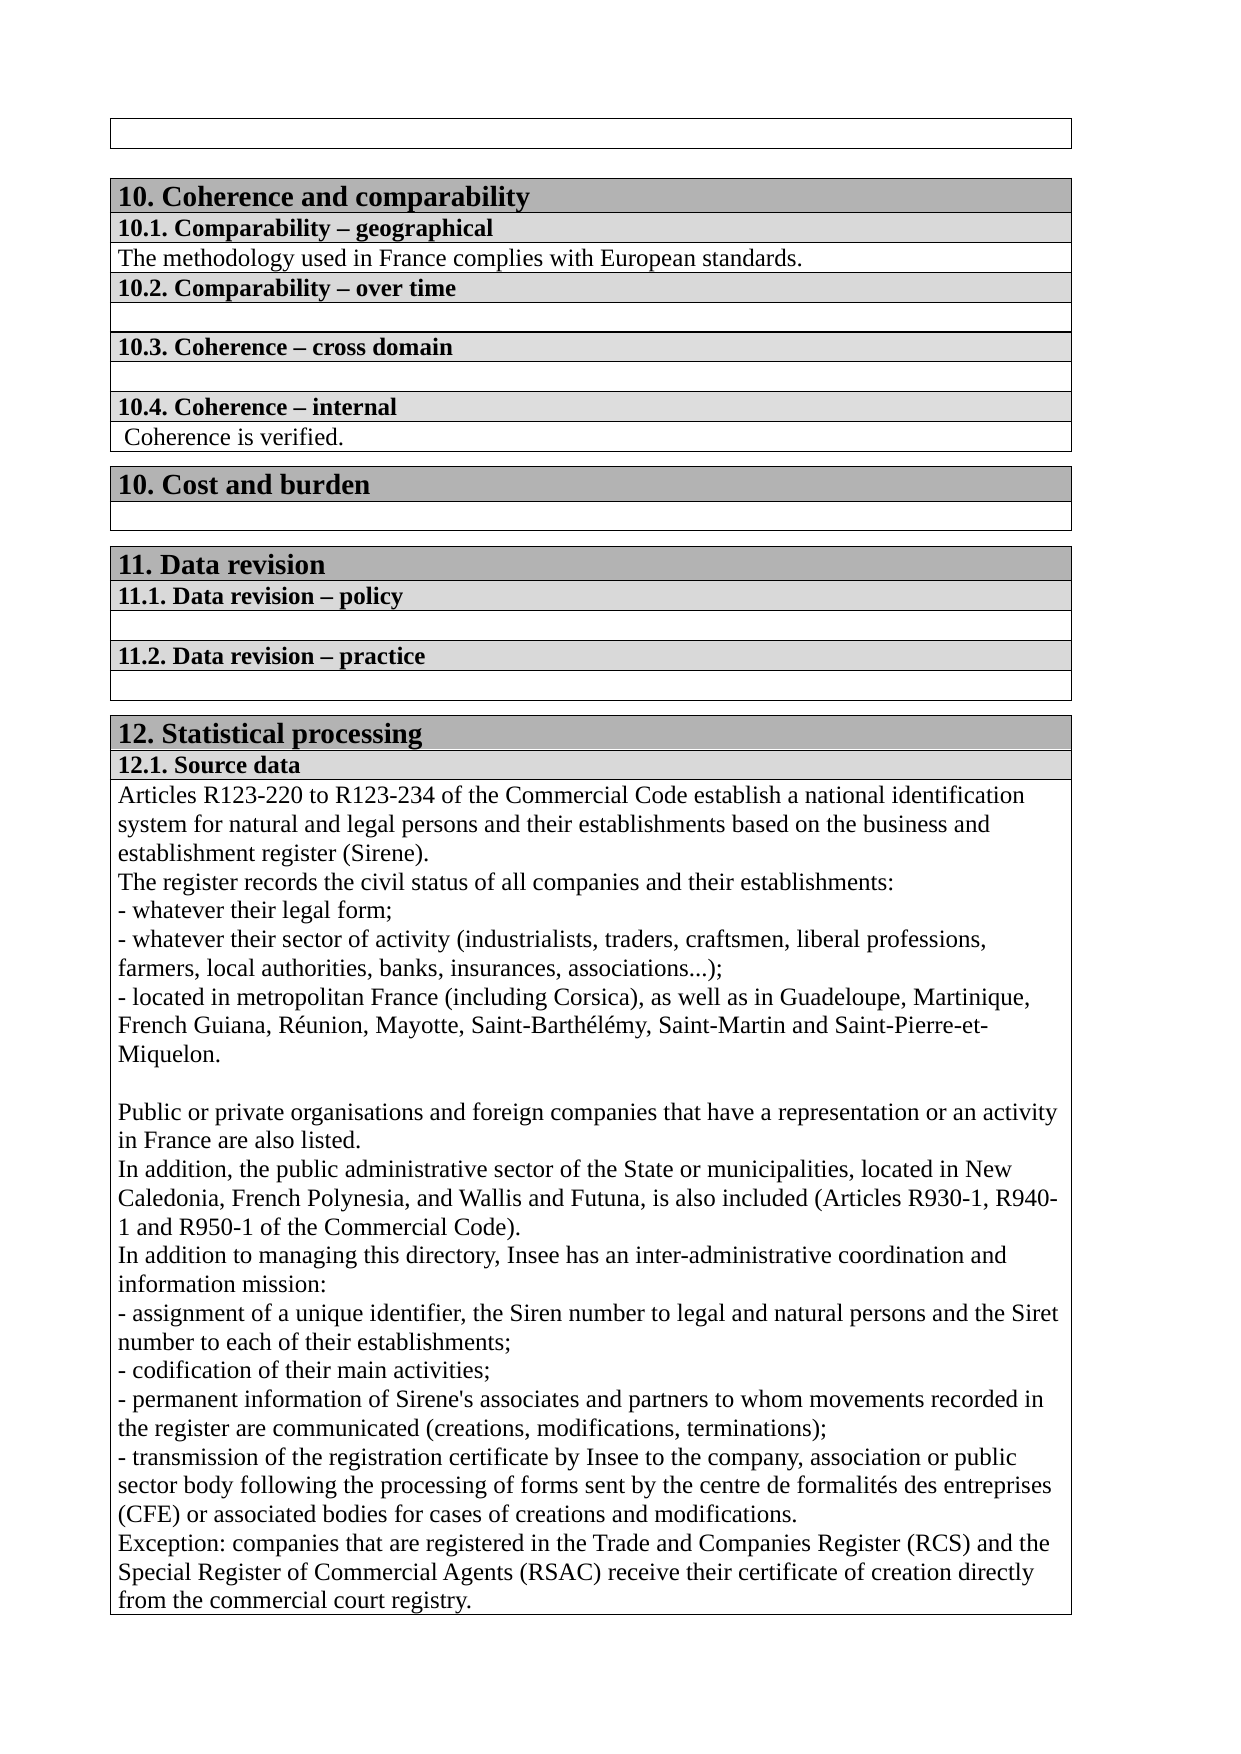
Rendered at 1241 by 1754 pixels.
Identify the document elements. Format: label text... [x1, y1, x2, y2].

table_cell Articles R123-220 to R123-234 of the Commercial Code establish a national identification system for natural and legal persons and their establishments based on the business and establishment register (Sirene). The register records the civil status of all companies and their establishments: - whatever their legal form; - whatever their sector of activity (industrialists, traders, craftsmen, liberal professions, farmers, local authorities, banks, insurances, associations...); - located in metropolitan France (including Corsica), as well as in Guadeloupe, Martinique, French Guiana, Réunion, Mayotte, Saint-Barthélémy, Saint-Martin and Saint-Pierre-et-Miquelon. Public or private organisations and foreign companies that have a representation or an activity in France are also listed. In addition, the public administrative sector of the State or municipalities, located in New Caledonia, French Polynesia, and Wallis and Futuna, is also included (Articles R930-1, R940-1 and R950-1 of the Commercial Code). In addition to managing this directory, Insee has an inter-administrative coordination and information mission: - assignment of a unique identifier, the Siren number to legal and natural persons and the Siret number to each of their establishments; - codification of their main activities; - permanent information of Sirene's associates and partners to whom movements recorded in the register are communicated (creations, modifications, terminations); - transmission of the registration certificate by Insee to the company, association or public sector body following the processing of forms sent by the centre de formalités des entreprises (CFE) or associated bodies for cases of creations and modifications. Exception: companies that are registered in the Trade and Companies Register (RCS) and the Special Register of Commercial Agents (RSAC) receive their certificate of creation directly from the commercial court registry. [111, 780, 1071, 1614]
table_cell 10.2. Comparability – over time [111, 273, 1071, 302]
table_cell [111, 611, 1071, 640]
table_header 11. Data revision [111, 547, 1071, 580]
table_header 12. Statistical processing [111, 716, 1071, 749]
table_cell 11.1. Data revision – policy [111, 581, 1071, 610]
table_cell Coherence is verified. [111, 422, 1071, 451]
table_cell [111, 362, 1071, 391]
table_cell 10.1. Comparability – geographical [111, 213, 1071, 242]
table_header 10. Coherence and comparability [111, 179, 1071, 212]
table_cell 11.2. Data revision – practice [111, 641, 1071, 670]
table_cell [111, 671, 1071, 699]
table_header 10. Cost and burden [111, 467, 1071, 501]
table_cell 10.3. Coherence – cross domain [111, 333, 1071, 361]
table_cell 12.1. Source data [111, 751, 1071, 779]
table_cell The methodology used in France complies with European standards. [111, 243, 1071, 272]
table_cell [111, 303, 1071, 331]
table_cell [111, 502, 1071, 530]
table_cell 10.4. Coherence – internal [111, 392, 1071, 421]
table_cell [111, 119, 1071, 148]
